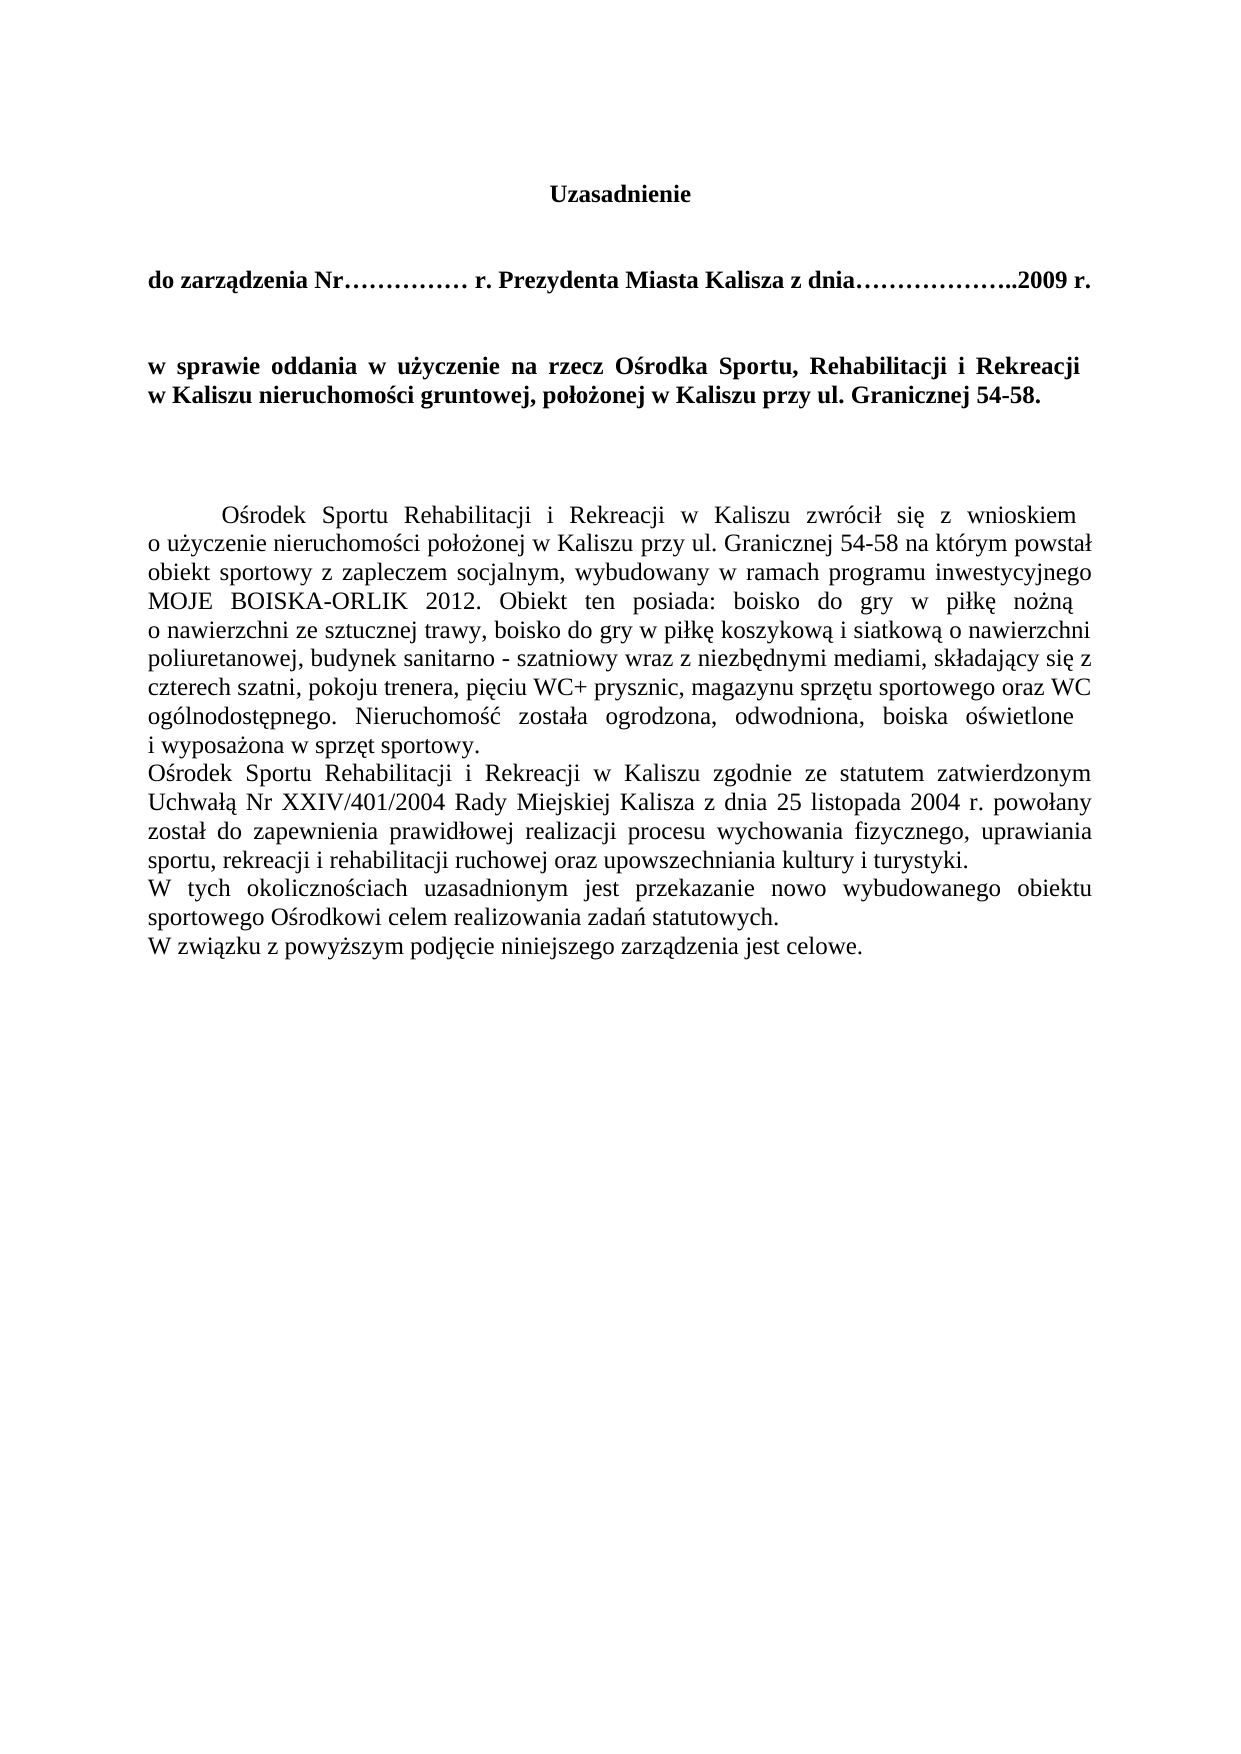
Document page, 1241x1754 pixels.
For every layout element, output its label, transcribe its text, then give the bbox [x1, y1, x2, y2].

text Ośrodek Sportu Rehabilitacji i Rekreacji w Kaliszu zgodnie ze statutem zatwierdzonym Uchwałą Nr XXIV/401/2004 Rady Miejskiej Kalisza z dnia 25 listopada 2004 r. powołany został do zapewnienia prawidłowej realizacji procesu wychowania fizycznego, uprawiania sportu, rekreacji i rehabilitacji ruchowej oraz upowszechniania kultury i turystyki. [148, 758, 1092, 873]
text W związku z powyższym podjęcie niniejszego zarządzenia jest celowe. [148, 931, 1092, 960]
text Uzasadnienie [148, 179, 1092, 207]
text W tych okolicznościach uzasadnionym jest przekazanie nowo wybudowanego obiektu sportowego Ośrodkowi celem realizowania zadań statutowych. [148, 873, 1092, 931]
text w sprawie oddania w użyczenie na rzecz Ośrodka Sportu, Rehabilitacji i Rekreacji w Kaliszu nieruchomości gruntowej, położonej w Kaliszu przy ul. Granicznej 54-58. [148, 351, 1092, 409]
text Ośrodek Sportu Rehabilitacji i Rekreacji w Kaliszu zwrócił się z wnioskiem o użyczenie nieruchomości położonej w Kaliszu przy ul. Granicznej 54-58 na którym powstał obiekt sportowy z zapleczem socjalnym, wybudowany w ramach programu inwestycyjnego MOJE BOISKA-ORLIK 2012. Obiekt ten posiada: boisko do gry w piłkę nożną o nawierzchni ze sztucznej trawy, boisko do gry w piłkę koszykową i siatkową o nawierzchni poliuretanowej, budynek sanitarno - szatniowy wraz z niezbędnymi mediami, składający się z czterech szatni, pokoju trenera, pięciu WC+ prysznic, magazynu sprzętu sportowego oraz WC ogólnodostępnego. Nieruchomość została ogrodzona, odwodniona, boiska oświetlone i wyposażona w sprzęt sportowy. [148, 500, 1092, 758]
text do zarządzenia Nr…………… r. Prezydenta Miasta Kalisza z dnia………………..2009 r. [148, 265, 1092, 294]
